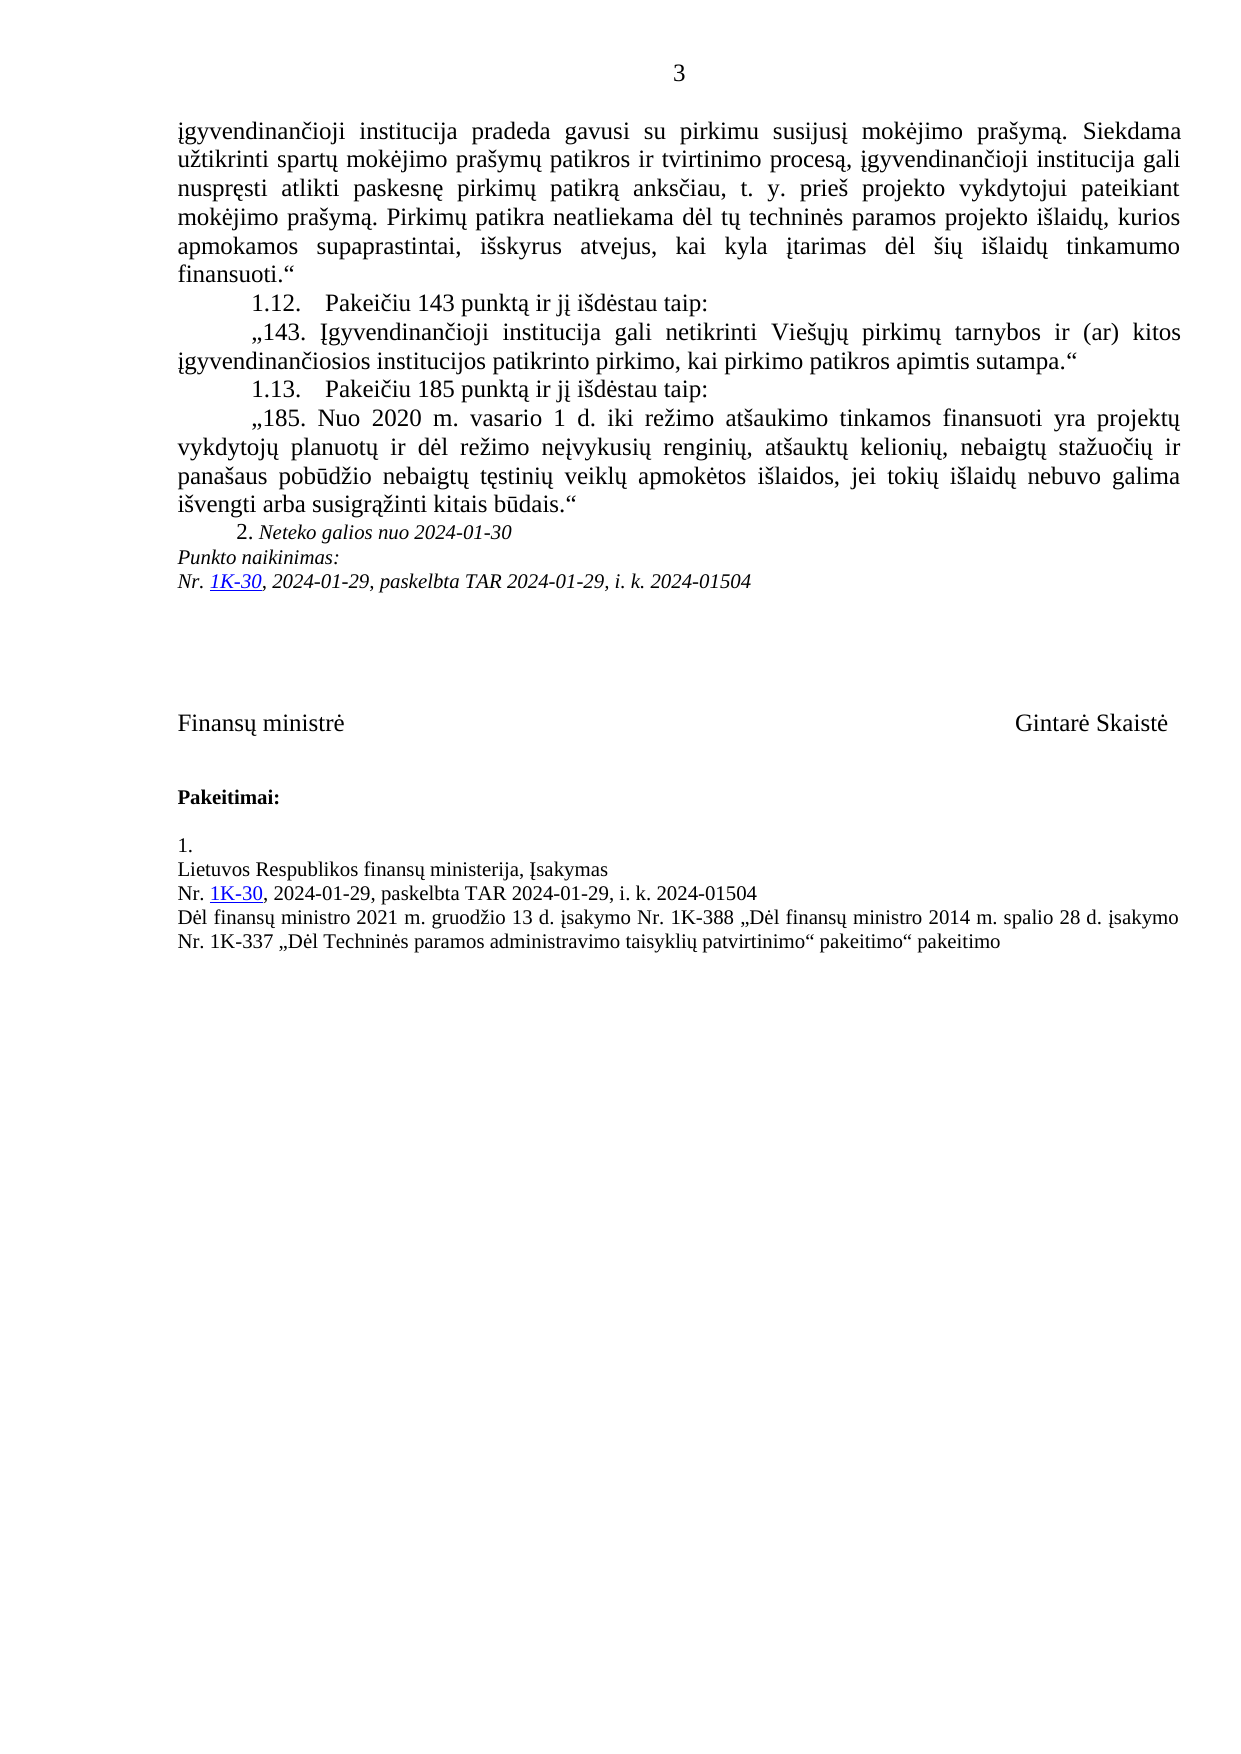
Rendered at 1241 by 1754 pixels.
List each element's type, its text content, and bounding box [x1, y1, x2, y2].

text Finansų ministrė Gintarė Skaistė [177, 708, 1181, 737]
text Dėl finansų ministro 2021 m. gruodžio 13 d. įsakymo Nr. 1K-388 „Dėl finansų ministro 2014 m. spalio 28 d. įsakymo Nr. 1K-337 „Dėl Techninės paramos administravimo taisyklių patvirtinimo“ pakeitimo“ pakeitimo [177, 905, 1181, 953]
text „185. Nuo 2020 m. vasario 1 d. iki režimo atšaukimo tinkamos finansuoti yra projektų vykdytojų planuotų ir dėl režimo neįvykusių renginių, atšauktų kelionių, nebaigtų stažuočių ir panašaus pobūdžio nebaigtų tęstinių veiklų apmokėtos išlaidos, jei tokių išlaidų nebuvo galima išvengti arba susigrąžinti kitais būdais.“ [177, 403, 1181, 518]
text 1.13. Pakeičiu 185 punktą ir jį išdėstau taip: [177, 374, 1181, 403]
text 1.12. Pakeičiu 143 punktą ir jį išdėstau taip: [177, 288, 1181, 317]
text Nr. 1K-30, 2024-01-29, paskelbta TAR 2024-01-29, i. k. 2024-01504 [177, 881, 1181, 905]
text „143. Įgyvendinančioji institucija gali netikrinti Viešųjų pirkimų tarnybos ir (ar) kitos įgyvendinančiosios institucijos patikrinto pirkimo, kai pirkimo patikros apimtis sutampa.“ [177, 317, 1181, 374]
text Punkto naikinimas: [177, 545, 1181, 569]
text Nr. 1K-30, 2024-01-29, paskelbta TAR 2024-01-29, i. k. 2024-01504 [177, 569, 1181, 593]
text Pakeitimai: [177, 785, 1181, 809]
text Lietuvos Respublikos finansų ministerija, Įsakymas [177, 857, 1181, 881]
text 1. [177, 833, 1181, 857]
text 2. Neteko galios nuo 2024-01-30 [177, 518, 1181, 545]
text įgyvendinančioji institucija pradeda gavusi su pirkimu susijusį mokėjimo prašymą. Siekdama užtikrinti spartų mokėjimo prašymų patikros ir tvirtinimo procesą, įgyvendinančioji institucija gali nuspręsti atlikti paskesnę pirkimų patikrą anksčiau, t. y. prieš projekto vykdytojui pateikiant mokėjimo prašymą. Pirkimų patikra neatliekama dėl tų techninės paramos projekto išlaidų, kurios apmokamos supaprastintai, išskyrus atvejus, kai kyla įtarimas dėl šių išlaidų tinkamumo finansuoti.“ [177, 116, 1181, 288]
